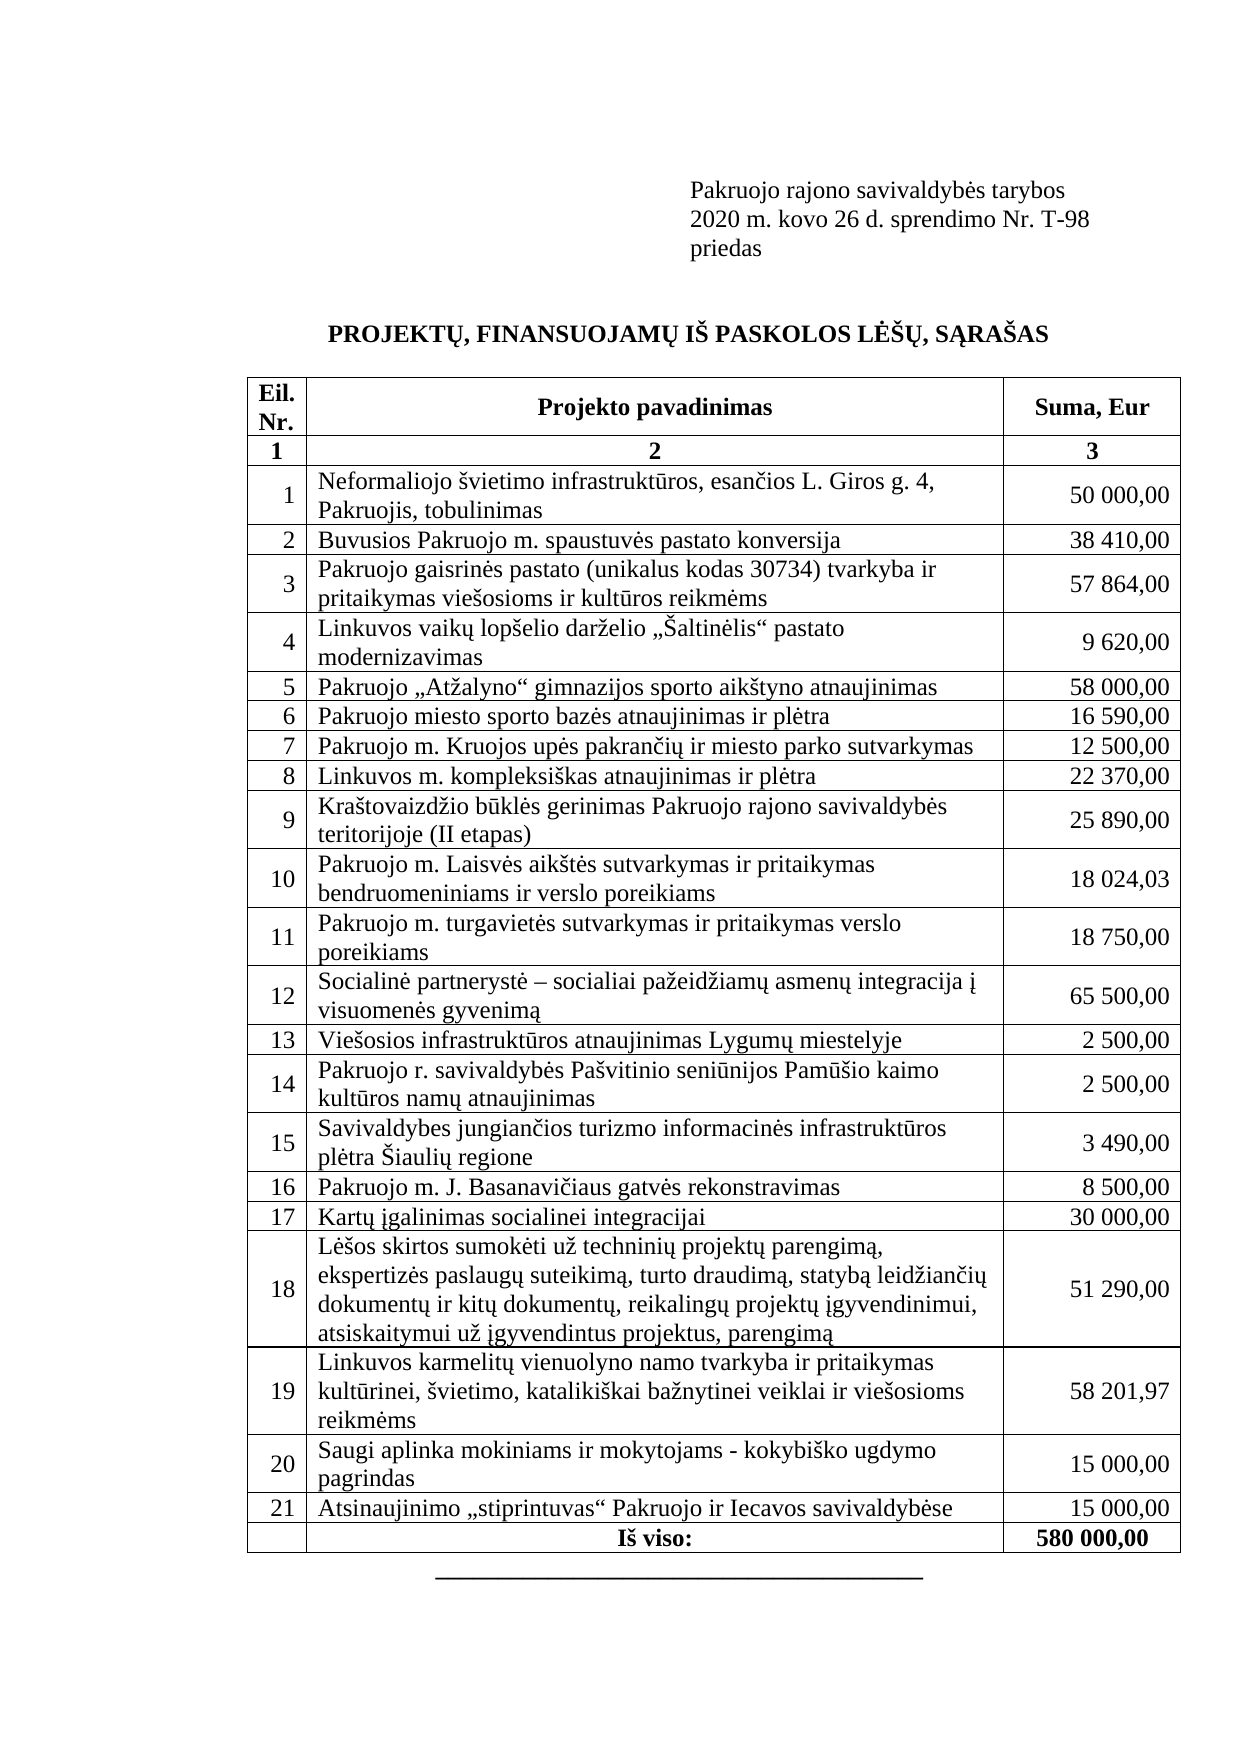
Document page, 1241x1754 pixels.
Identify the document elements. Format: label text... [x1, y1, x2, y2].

table_cell Atsinaujinimo „stiprintuvas“ Pakruojo ir Iecavos savivaldybėse [307, 1493, 1003, 1522]
table_cell 3 490,00 [1004, 1113, 1180, 1171]
table_cell 2 500,00 [1004, 1025, 1180, 1054]
table_cell 65 500,00 [1004, 966, 1180, 1024]
table_cell 12 500,00 [1004, 731, 1180, 760]
table_cell 4 [248, 613, 306, 671]
table_cell 20 [248, 1435, 306, 1492]
table_cell 11 [248, 908, 306, 965]
table_cell 10 [248, 849, 306, 907]
text _______________________________________ [177, 1553, 1181, 1582]
table_cell 18 [248, 1231, 306, 1346]
table_cell Pakruojo m. Kruojos upės pakrančių ir miesto parko sutvarkymas [307, 731, 1003, 760]
table_cell Kraštovaizdžio būklės gerinimas Pakruojo rajono savivaldybės teritorijoje (II etapas) [307, 791, 1003, 848]
table_cell 9 [248, 791, 306, 848]
table_cell 3 [248, 555, 306, 612]
table_cell 57 864,00 [1004, 555, 1180, 612]
table_cell 9 620,00 [1004, 613, 1180, 671]
table_cell 2 [307, 436, 1003, 465]
table_cell Pakruojo m. turgavietės sutvarkymas ir pritaikymas verslo poreikiams [307, 908, 1003, 965]
table_cell 25 890,00 [1004, 791, 1180, 848]
table_cell Kartų įgalinimas socialinei integracijai [307, 1202, 1003, 1230]
table_cell 58 000,00 [1004, 672, 1180, 700]
table_cell 8 [248, 761, 306, 790]
table_cell Linkuvos vaikų lopšelio darželio „Šaltinėlis“ pastato modernizavimas [307, 613, 1003, 671]
table_cell Pakruojo „Atžalyno“ gimnazijos sporto aikštyno atnaujinimas [307, 672, 1003, 700]
table_cell 22 370,00 [1004, 761, 1180, 790]
table_cell 15 000,00 [1004, 1435, 1180, 1492]
table_cell 15 [248, 1113, 306, 1171]
text 2020 m. kovo 26 d. sprendimo Nr. T-98 [177, 204, 1181, 233]
table_cell 580 000,00 [1004, 1523, 1180, 1552]
table_cell Savivaldybes jungiančios turizmo informacinės infrastruktūros plėtra Šiaulių regione [307, 1113, 1003, 1171]
table_cell 6 [248, 701, 306, 730]
table_cell Viešosios infrastruktūros atnaujinimas Lygumų miestelyje [307, 1025, 1003, 1054]
table_header Projekto pavadinimas [307, 378, 1003, 435]
text priedas [177, 233, 1181, 262]
table_cell 58 201,97 [1004, 1348, 1180, 1434]
table_cell 13 [248, 1025, 306, 1054]
table_cell 30 000,00 [1004, 1202, 1180, 1230]
table_cell 12 [248, 966, 306, 1024]
table_cell Pakruojo m. J. Basanavičiaus gatvės rekonstravimas [307, 1172, 1003, 1201]
table_cell 16 [248, 1172, 306, 1201]
table_cell 16 590,00 [1004, 701, 1180, 730]
table_cell [248, 1523, 306, 1552]
table_cell 17 [248, 1202, 306, 1230]
text Pakruojo rajono savivaldybės tarybos [177, 176, 1181, 204]
table_cell 18 024,03 [1004, 849, 1180, 907]
table_cell Lėšos skirtos sumokėti už techninių projektų parengimą, ekspertizės paslaugų suteikimą, turto draudimą, statybą leidžiančių dokumentų ir kitų dokumentų, reikalingų projektų įgyvendinimui, atsiskaitymui už įgyvendintus projektus, parengimą [307, 1231, 1003, 1346]
table_cell 15 000,00 [1004, 1493, 1180, 1522]
table_cell 1 [248, 466, 306, 524]
table_cell 19 [248, 1348, 306, 1434]
table_cell 2 500,00 [1004, 1055, 1180, 1112]
table_cell 3 [1004, 436, 1180, 465]
table_header Eil. Nr. [248, 378, 306, 435]
table_cell Socialinė partnerystė – socialiai pažeidžiamų asmenų integracija į visuomenės gyvenimą [307, 966, 1003, 1024]
table_cell 5 [248, 672, 306, 700]
table_cell Saugi aplinka mokiniams ir mokytojams - kokybiško ugdymo pagrindas [307, 1435, 1003, 1492]
table_cell 1 [248, 436, 306, 465]
table_cell 50 000,00 [1004, 466, 1180, 524]
table_cell Pakruojo m. Laisvės aikštės sutvarkymas ir pritaikymas bendruomeniniams ir verslo poreikiams [307, 849, 1003, 907]
table_cell 7 [248, 731, 306, 760]
table_cell 18 750,00 [1004, 908, 1180, 965]
table_cell 2 [248, 525, 306, 553]
table_cell Pakruojo miesto sporto bazės atnaujinimas ir plėtra [307, 701, 1003, 730]
text PROJEKTŲ, FINANSUOJAMŲ IŠ PASKOLOS LĖŠŲ, SĄRAŠAS [177, 319, 1181, 348]
table_cell 21 [248, 1493, 306, 1522]
table_cell 8 500,00 [1004, 1172, 1180, 1201]
table_cell Buvusios Pakruojo m. spaustuvės pastato konversija [307, 525, 1003, 553]
table_cell Linkuvos karmelitų vienuolyno namo tvarkyba ir pritaikymas kultūrinei, švietimo, katalikiškai bažnytinei veiklai ir viešosioms reikmėms [307, 1348, 1003, 1434]
table_cell Linkuvos m. kompleksiškas atnaujinimas ir plėtra [307, 761, 1003, 790]
table_cell Iš viso: [307, 1523, 1003, 1552]
table_cell Pakruojo r. savivaldybės Pašvitinio seniūnijos Pamūšio kaimo kultūros namų atnaujinimas [307, 1055, 1003, 1112]
table_cell 14 [248, 1055, 306, 1112]
table_cell Neformaliojo švietimo infrastruktūros, esančios L. Giros g. 4, Pakruojis, tobulinimas [307, 466, 1003, 524]
table_cell Pakruojo gaisrinės pastato (unikalus kodas 30734) tvarkyba ir pritaikymas viešosioms ir kultūros reikmėms [307, 555, 1003, 612]
table_cell 51 290,00 [1004, 1231, 1180, 1346]
table_header Suma, Eur [1004, 378, 1180, 435]
table_cell 38 410,00 [1004, 525, 1180, 553]
